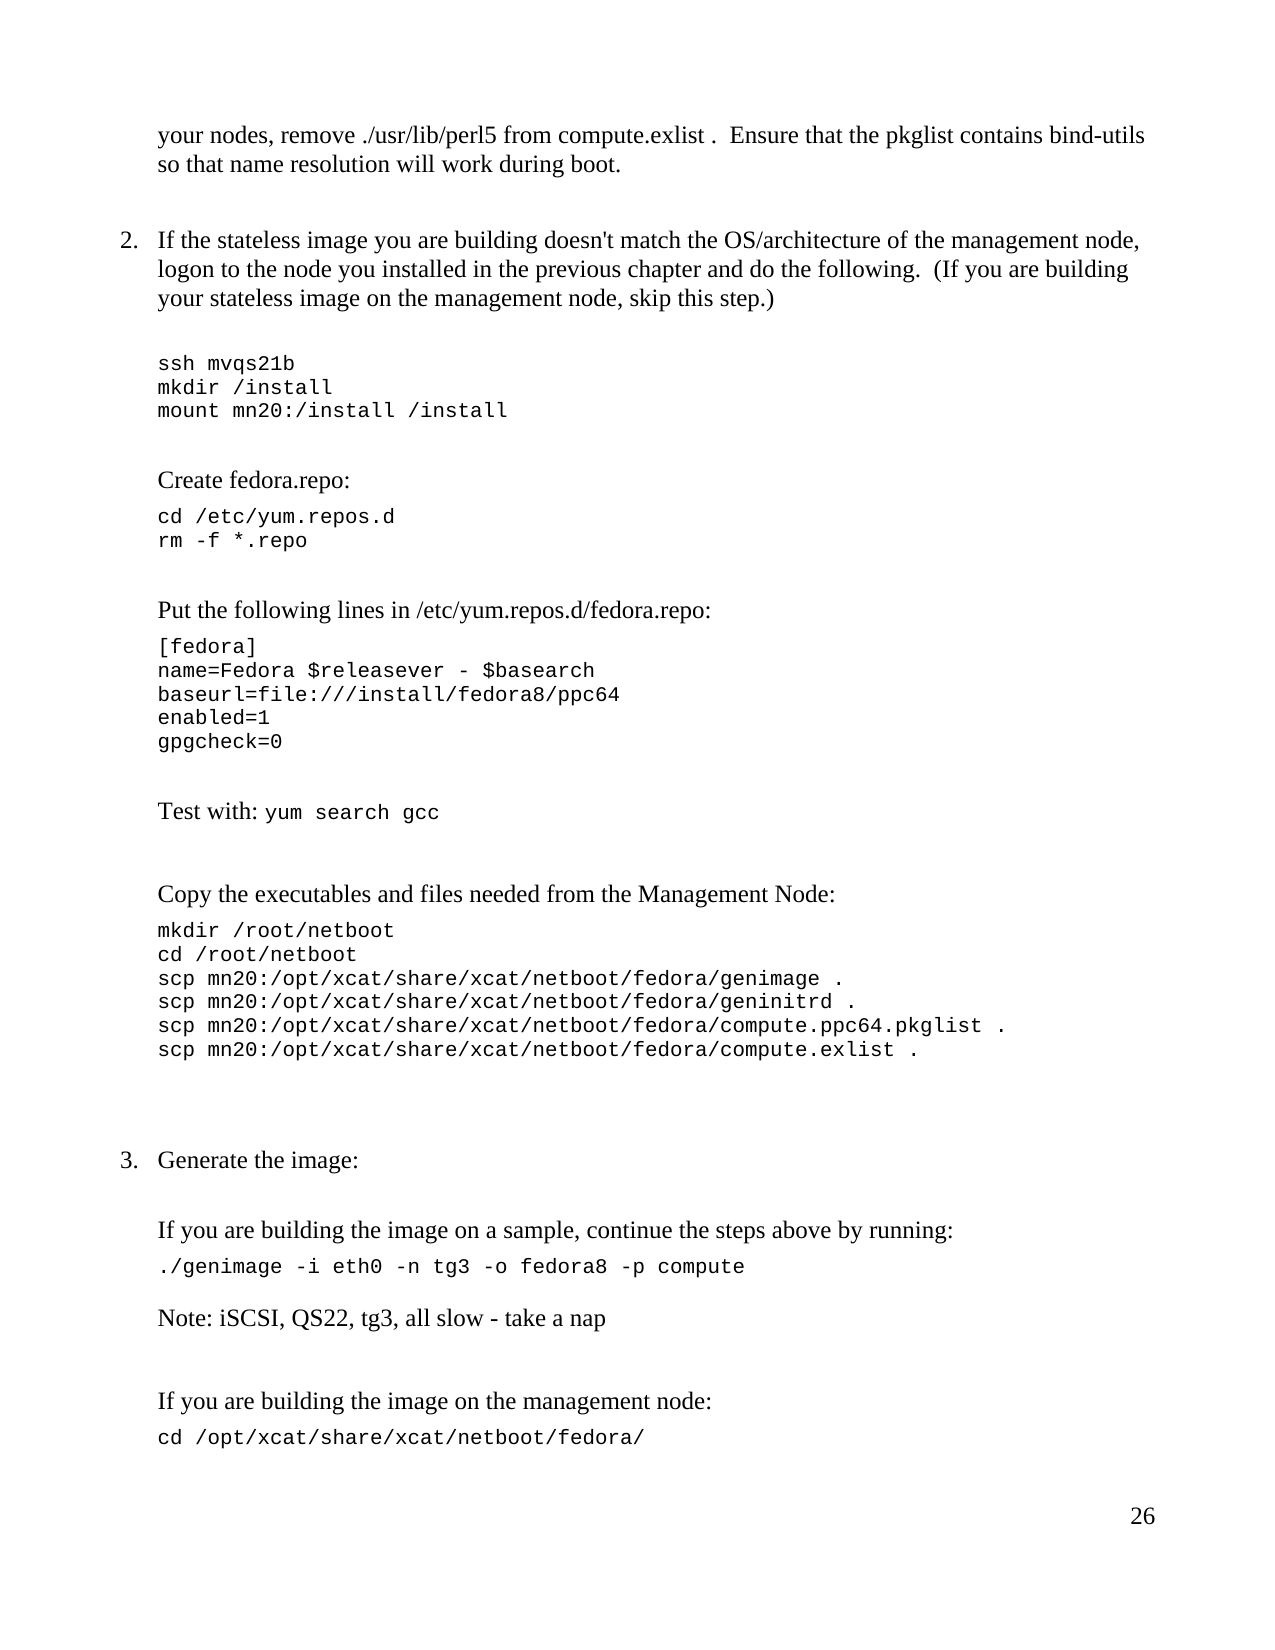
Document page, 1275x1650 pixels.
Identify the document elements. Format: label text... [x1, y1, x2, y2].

text mkdir /root/netboot [157, 920, 1155, 944]
text ssh mvqs21b [157, 353, 1155, 377]
text baseurl=file:///install/fedora8/ppc64 [157, 684, 1155, 707]
text enabled=1 [157, 707, 1155, 731]
text cd /root/netboot [157, 944, 1155, 968]
list Generate the image: [120, 1145, 1155, 1173]
text mount mn20:/install /install [157, 400, 1155, 424]
text cd /etc/yum.repos.d [157, 507, 1155, 530]
text Note: iSCSI, QS22, tg3, all slow - take a nap [157, 1303, 1155, 1332]
text Test with: yum search gcc [157, 796, 1155, 825]
list If the stateless image you are building doesn't match the OS/architecture of the management node, logon to the node you installed in the previous chapter and do the following. (If you are building your stateless image on the management node, skip this step.) [120, 226, 1155, 312]
text scp mn20:/opt/xcat/share/xcat/netboot/fedora/compute.ppc64.pkglist . [157, 1015, 1155, 1039]
text cd /opt/xcat/share/xcat/netboot/fedora/ [157, 1427, 1155, 1451]
text gpgcheck=0 [157, 731, 1155, 754]
text name=Fedora $releasever - $basearch [157, 660, 1155, 684]
text Put the following lines in /etc/yum.repos.d/fedora.repo: [157, 595, 1155, 624]
text mkdir /install [157, 377, 1155, 400]
text [fedora] [157, 636, 1155, 660]
text your nodes, remove ./usr/lib/perl5 from compute.exlist . Ensure that the pkglist contains bind-utils so that name resolution will work during boot. [157, 120, 1155, 177]
text If you are building the image on the management node: [157, 1386, 1155, 1414]
text ./genimage -i eth0 -n tg3 -o fedora8 -p compute [157, 1256, 1155, 1280]
text scp mn20:/opt/xcat/share/xcat/netboot/fedora/genimage . [157, 968, 1155, 991]
text Create fedora.repo: [157, 465, 1155, 494]
text If you are building the image on a sample, continue the steps above by running: [157, 1215, 1155, 1243]
text rm -f *.repo [157, 530, 1155, 554]
text scp mn20:/opt/xcat/share/xcat/netboot/fedora/compute.exlist . [157, 1039, 1155, 1062]
text Copy the executables and files needed from the Management Node: [157, 879, 1155, 908]
text scp mn20:/opt/xcat/share/xcat/netboot/fedora/geninitrd . [157, 991, 1155, 1015]
